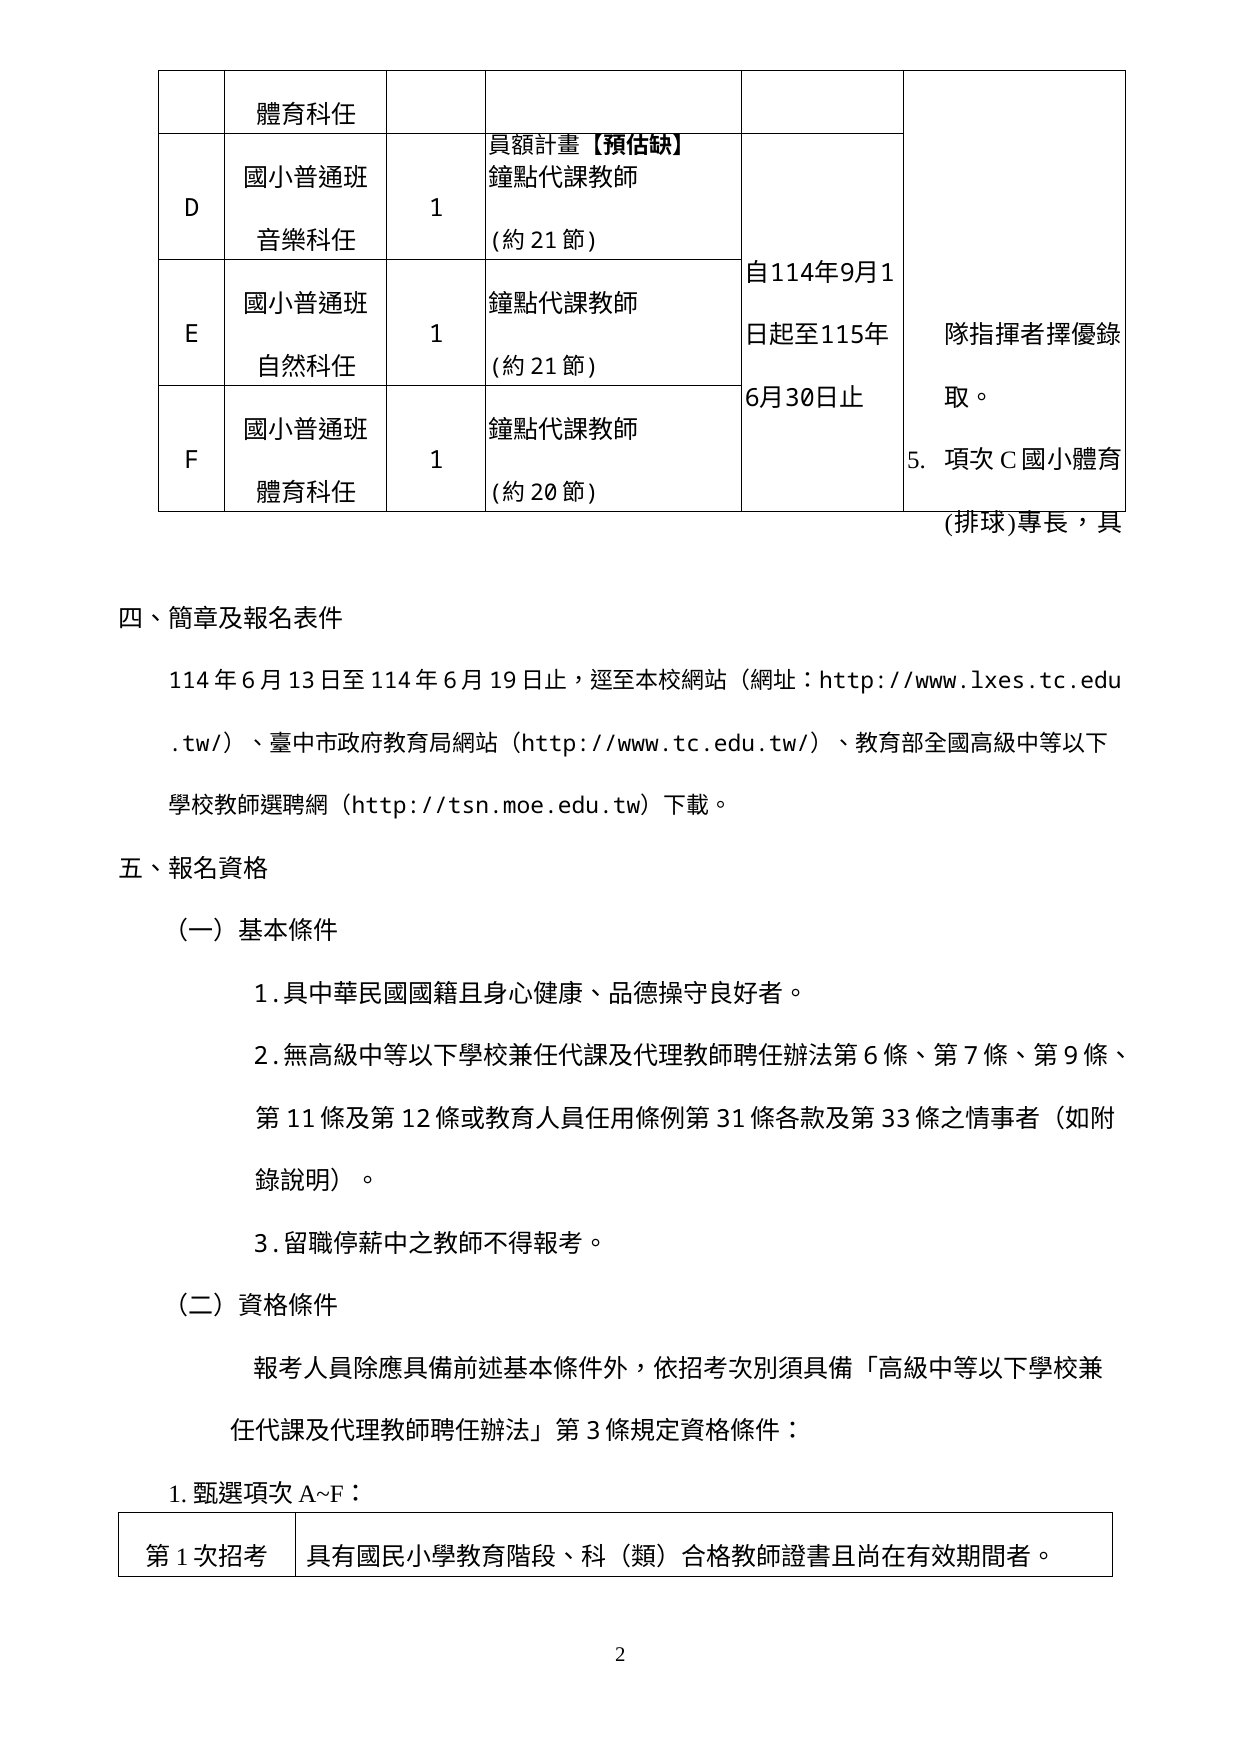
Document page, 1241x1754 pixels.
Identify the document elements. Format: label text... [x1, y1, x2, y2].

table_cell 國小普通班 音樂科任 [225, 134, 386, 259]
table_cell 自114年9月1日起至115年6月30日止 [742, 134, 903, 511]
table_cell 備取若干名，授課以領域專長為主，依排課為準。 預估缺額俟臺中市政府教育局核定該計畫後進用。 項次A國小普通班導師共5位。 項次B國小音樂專長，具音樂專長及合唱團、樂隊指揮者擇優錄取。 項次C國小體育(排球)專長，具排球專長或相關指導參賽經驗者優先錄取。 [904, 71, 1125, 511]
text 四、簡章及報名表件 114年6月13日至114年6月19日止，逕至本校網站（網址：http://www.lxes.tc.edu.tw/）、臺中市政府教育局網站（http://www.tc.edu.tw/）、教育部全國高級中等以下學校教師選聘網（http://tsn.moe.edu.tw）下載。 [118, 575, 1122, 825]
text （一）基本條件 [118, 887, 1122, 950]
table_cell D [159, 134, 224, 259]
table_cell 體育科任 [225, 71, 386, 133]
text 報考人員除應具備前述基本條件外，依招考次別須具備「高級中等以下學校兼任代課及代理教師聘任辦法」第3條規定資格條件： [118, 1325, 1122, 1450]
table_cell 國小普通班 體育科任 [225, 386, 386, 511]
table_cell 依據教育部國民教育署補助各地方政府114學年度推動國小合理教師員額計畫【預估缺】 [486, 71, 741, 133]
text 3.留職停薪中之教師不得報考。 [118, 1200, 1122, 1262]
table_cell [742, 71, 903, 133]
table_cell 鐘點代課教師 (約21節) [486, 260, 741, 385]
text 1.具中華民國國籍且身心健康、品德操守良好者。 [118, 950, 1122, 1012]
table_cell [159, 71, 224, 133]
table_cell 鐘點代課教師 (約21節) [486, 134, 741, 259]
table_cell 1 [387, 386, 485, 511]
table_cell 1 [387, 260, 485, 385]
text 五、報名資格 [118, 825, 1122, 887]
table_cell 國小普通班 自然科任 [225, 260, 386, 385]
text （二）資格條件 [118, 1262, 1122, 1325]
table_header 第1次招考 [119, 1513, 295, 1576]
table_cell 鐘點代課教師 (約20節) [486, 386, 741, 511]
table_cell [387, 71, 485, 133]
text 2.無高級中等以下學校兼任代課及代理教師聘任辦法第6條、第7條、第9條、第11條及第12條或教育人員任用條例第31條各款及第33條之情事者（如附錄說明）。 [118, 1012, 1122, 1200]
table_cell E [159, 260, 224, 385]
table_cell 1 [387, 134, 485, 259]
text 1. 甄選項次A~F： [118, 1450, 1122, 1512]
table_header 具有國民小學教育階段、科（類）合格教師證書且尚在有效期間者。 [296, 1513, 1112, 1576]
table_cell F [159, 386, 224, 511]
